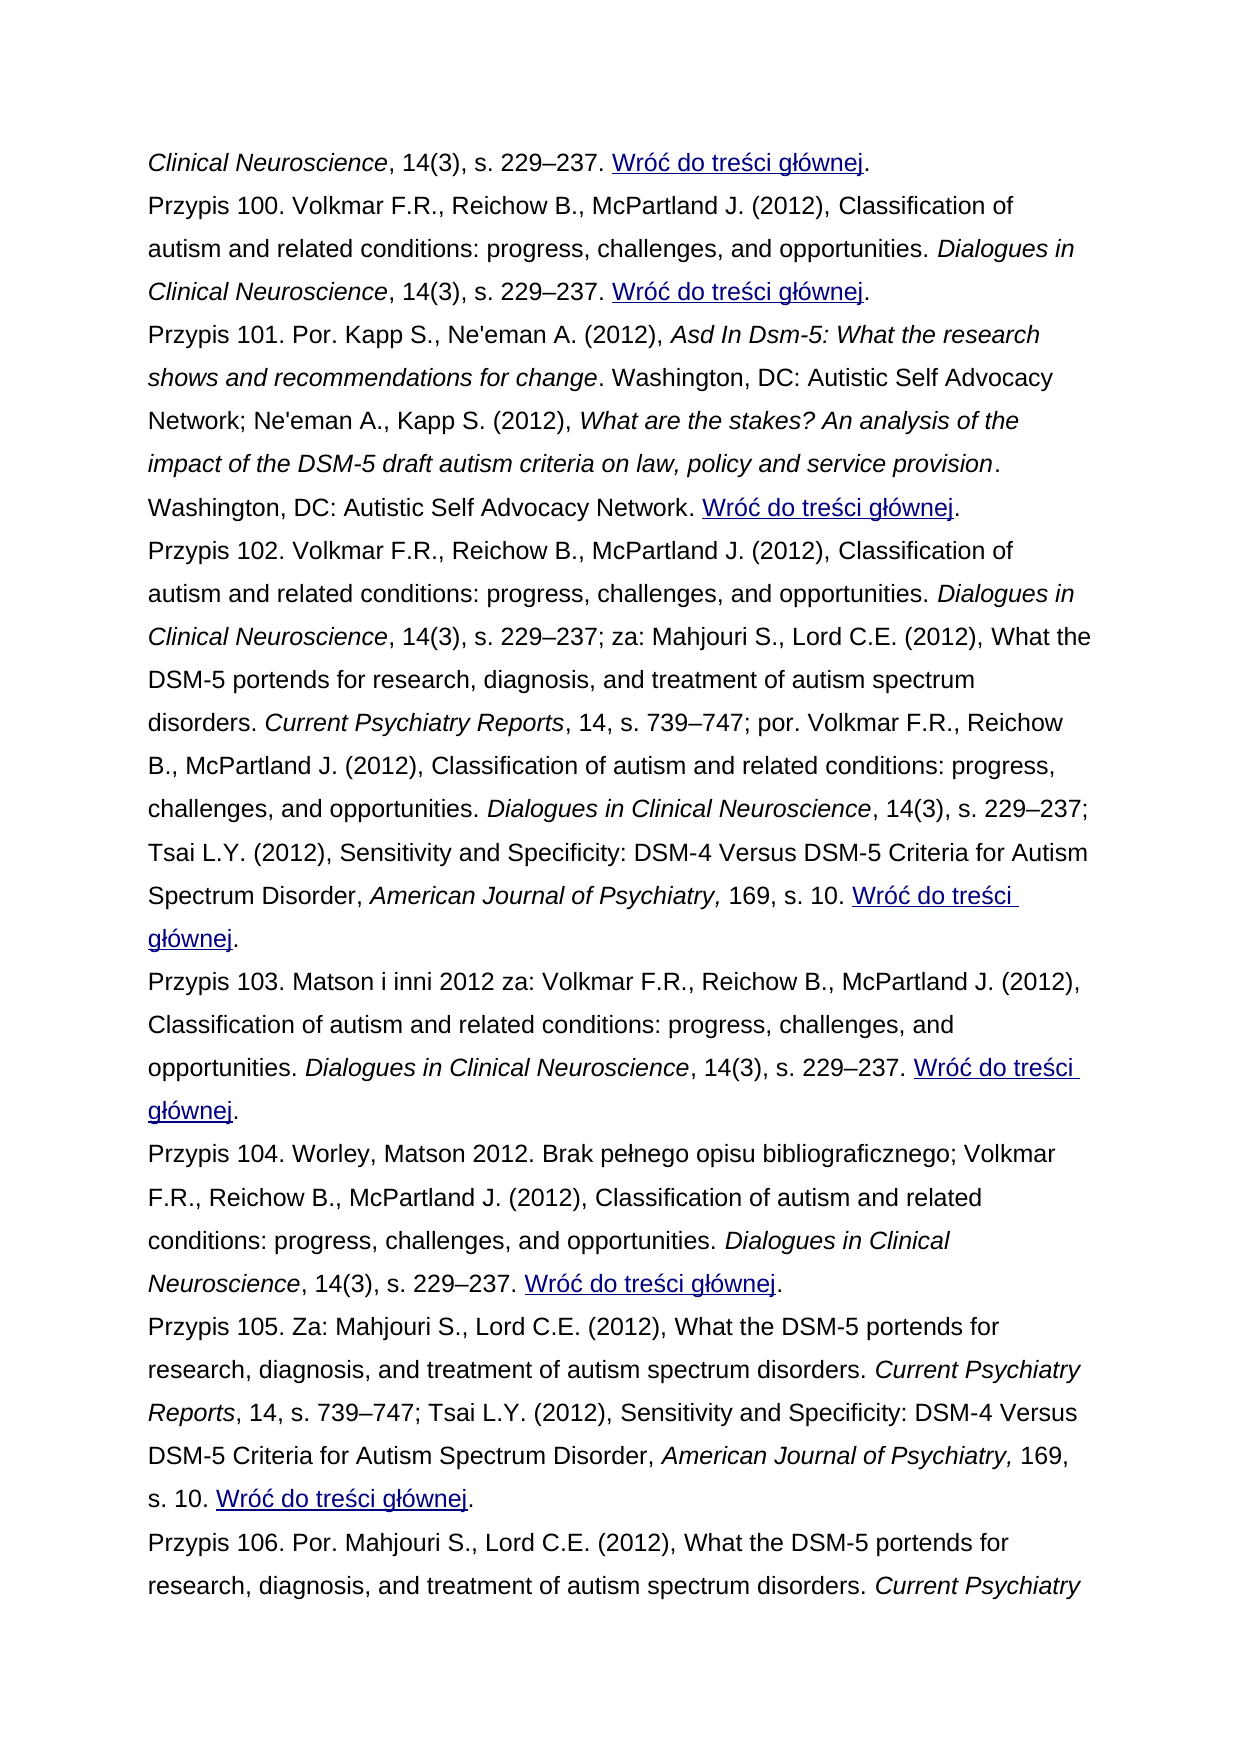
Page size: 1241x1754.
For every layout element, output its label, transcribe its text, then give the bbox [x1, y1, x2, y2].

text Przypis 102. Volkmar F.R., Reichow B., McPartland J. (2012), Classification of autism and related conditions: progress, challenges, and opportunities. Dialogues in Clinical Neuroscience, 14(3), s. 229–237; za: Mahjouri S., Lord C.E. (2012), What the DSM-5 portends for research, diagnosis, and treatment of autism spectrum disorders. Current Psychiatry Reports, 14, s. 739–747; por. Volkmar F.R., Reichow B., McPartland J. (2012), Classification of autism and related conditions: progress, challenges, and opportunities. Dialogues in Clinical Neuroscience, 14(3), s. 229–237; Tsai L.Y. (2012), Sensitivity and Specificity: DSM-4 Versus DSM-5 Criteria for Autism Spectrum Disorder, American Journal of Psychiatry, 169, s. 10. Wróć do treści głównej. [148, 536, 1093, 953]
text Przypis 106. Por. Mahjouri S., Lord C.E. (2012), What the DSM-5 portends for research, diagnosis, and treatment of autism spectrum disorders. Current Psychiatry [148, 1528, 1093, 1599]
text Przypis 104. Worley, Matson 2012. Brak pełnego opisu bibliograficznego; Volkmar F.R., Reichow B., McPartland J. (2012), Classification of autism and related conditions: progress, challenges, and opportunities. Dialogues in Clinical Neuroscience, 14(3), s. 229–237. Wróć do treści głównej. [148, 1139, 1093, 1298]
text Przypis 100. Volkmar F.R., Reichow B., McPartland J. (2012), Classification of autism and related conditions: progress, challenges, and opportunities. Dialogues in Clinical Neuroscience, 14(3), s. 229–237. Wróć do treści głównej. [148, 191, 1093, 306]
text Clinical Neuroscience, 14(3), s. 229–237. Wróć do treści głównej. [148, 148, 1093, 176]
text Przypis 103. Matson i inni 2012 za: Volkmar F.R., Reichow B., McPartland J. (2012), Classification of autism and related conditions: progress, challenges, and opportunities. Dialogues in Clinical Neuroscience, 14(3), s. 229–237. Wróć do treści głównej. [148, 967, 1093, 1125]
text Przypis 105. Za: Mahjouri S., Lord C.E. (2012), What the DSM-5 portends for research, diagnosis, and treatment of autism spectrum disorders. Current Psychiatry Reports, 14, s. 739–747; Tsai L.Y. (2012), Sensitivity and Specificity: DSM-4 Versus DSM-5 Criteria for Autism Spectrum Disorder, American Journal of Psychiatry, 169, s. 10. Wróć do treści głównej. [148, 1312, 1093, 1513]
text Przypis 101. Por. Kapp S., Ne'eman A. (2012), Asd In Dsm-5: What the research shows and recommendations for change. Washington, DC: Autistic Self Advocacy Network; Ne'eman A., Kapp S. (2012), What are the stakes? An analysis of the impact of the DSM-5 draft autism criteria on law, policy and service provision. Washington, DC: Autistic Self Advocacy Network. Wróć do treści głównej. [148, 320, 1093, 521]
